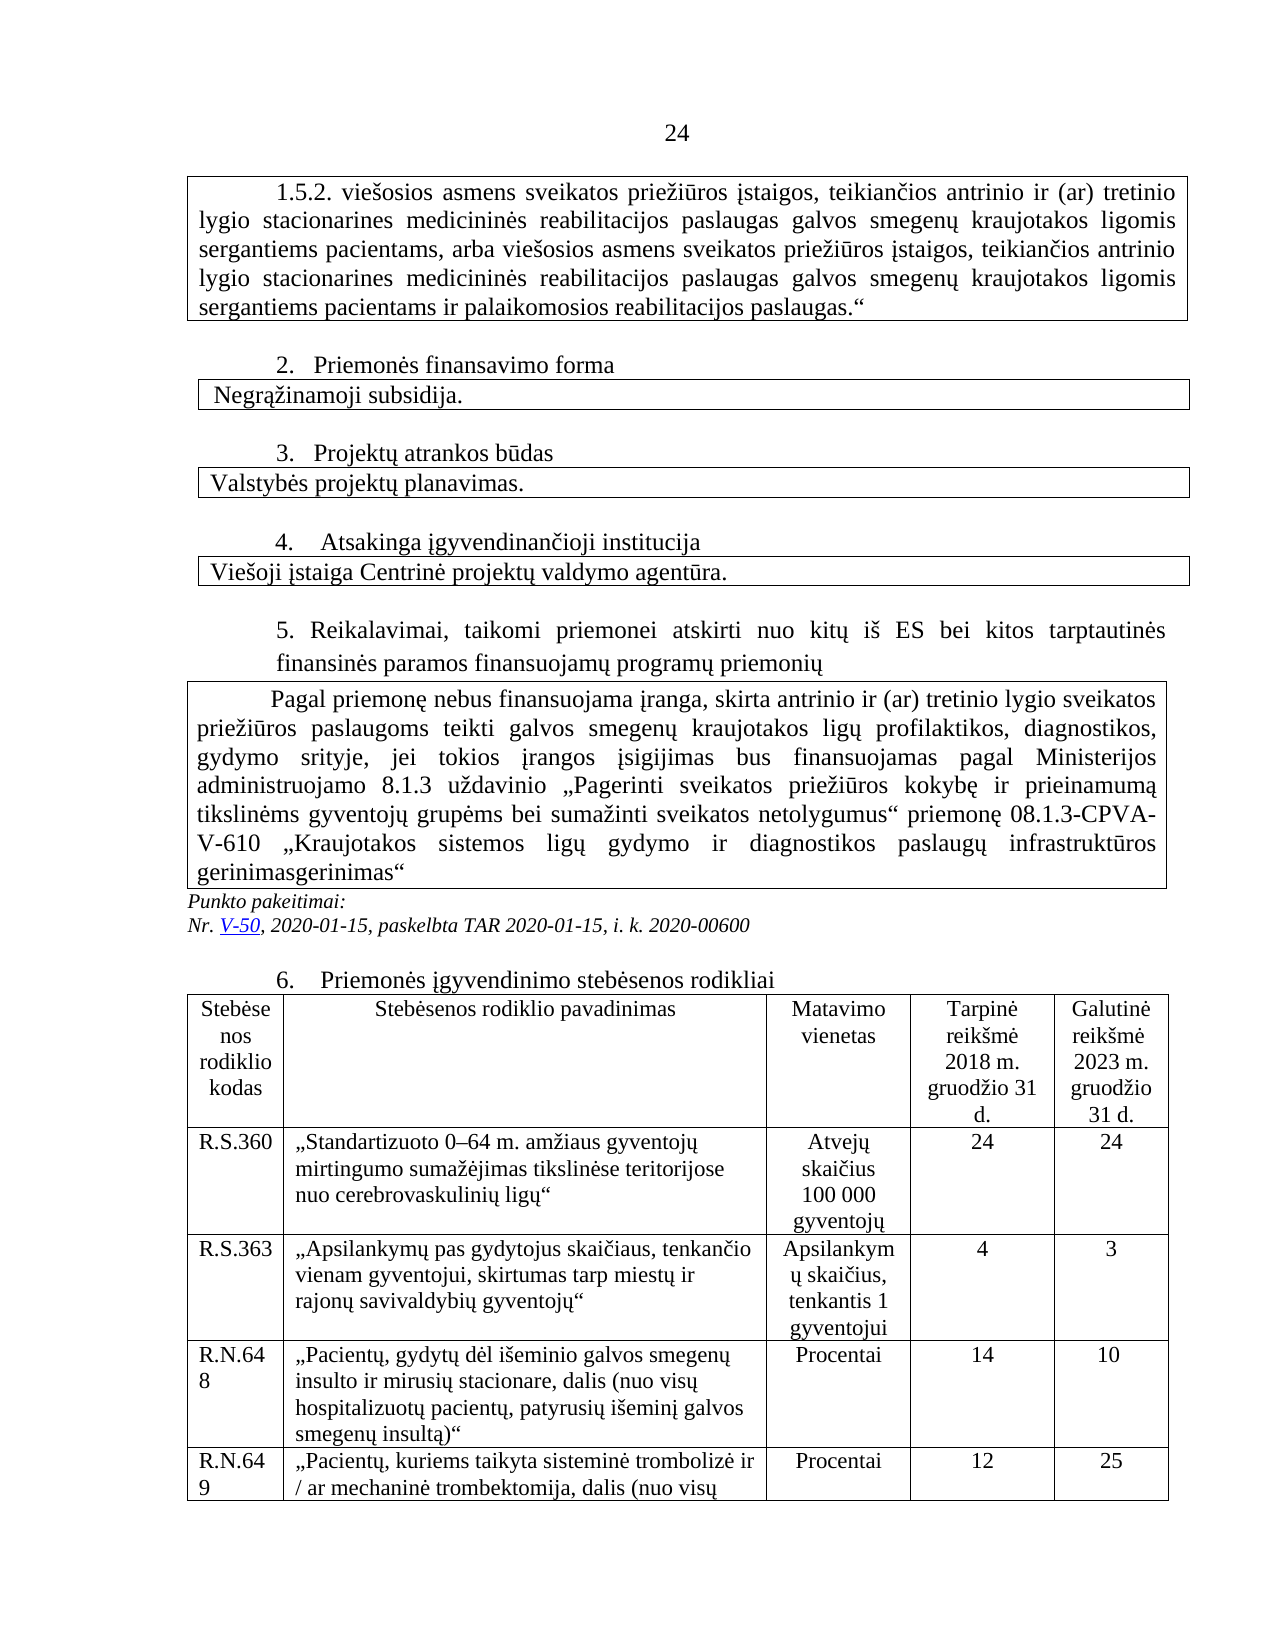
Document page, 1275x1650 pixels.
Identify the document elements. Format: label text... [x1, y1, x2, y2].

table_cell „Pacientų, gydytų dėl išeminio galvos smegenų insulto ir mirusių stacionare, dalis (nuo visų hospitalizuotų pacientų, patyrusių išeminį galvos smegenų insultą)“ [284, 1341, 766, 1447]
text 2. Priemonės finansavimo forma [276, 350, 1167, 379]
table_cell „Standartizuoto 0–64 m. amžiaus gyventojų mirtingumo sumažėjimas tikslinėse teritorijose nuo cerebrovaskulinių ligų“ [284, 1128, 766, 1234]
table_header Stebėsenos rodiklio pavadinimas [284, 995, 766, 1127]
table_header Negrąžinamoji subsidija. [199, 380, 1189, 409]
text 5. Reikalavimai, taikomi priemonei atskirti nuo kitų iš ES bei kitos tarptautinės finansinės paramos finansuojamų programų priemonių [276, 615, 1167, 677]
table_cell 14 [911, 1341, 1054, 1447]
table_cell R.N.648 [188, 1341, 283, 1447]
table_cell 24 [1055, 1128, 1168, 1234]
table_cell 12 [911, 1448, 1054, 1500]
table_cell 3 [1055, 1235, 1168, 1340]
table_cell Apsilankymų skaičius, tenkantis 1 gyventojui [767, 1235, 910, 1340]
table_cell Procentai [767, 1448, 910, 1500]
text Nr. V-50, 2020-01-15, paskelbta TAR 2020-01-15, i. k. 2020-00600 [187, 913, 1167, 937]
table_header Viešoji įstaiga Centrinė projektų valdymo agentūra. [199, 557, 1189, 585]
table_cell 4 [911, 1235, 1054, 1340]
table_cell R.S.360 [188, 1128, 283, 1234]
text Pagal priemonę nebus finansuojama įranga, skirta antrinio ir (ar) tretinio lygio sveikatos priežiūros paslaugoms teikti galvos smegenų kraujotakos ligų profilaktikos, diagnostikos, gydymo srityje, jei tokios įrangos įsigijimas bus finansuojamas pagal Ministerijos administruojamo 8.1.3 uždavinio „Pagerinti sveikatos priežiūros kokybę ir prieinamumą tikslinėms gyventojų grupėms bei sumažinti sveikatos netolygumus“ priemonę 08.1.3-CPVA-V-610 „Kraujotakos sistemos ligų gydymo ir diagnostikos paslaugų infrastruktūros gerinimasgerinimas“ [188, 682, 1166, 888]
table_cell 10 [1055, 1341, 1168, 1447]
table_cell „Pacientų, kuriems taikyta sisteminė trombolizė ir / ar mechaninė trombektomija, dalis (nuo visų [284, 1448, 766, 1500]
table_header Tarpinė reikšmė 2018 m. gruodžio 31 d. [911, 995, 1054, 1127]
table_cell 24 [911, 1128, 1054, 1234]
text 6. Priemonės įgyvendinimo stebėsenos rodikliai [276, 966, 1167, 994]
table_cell 25 [1055, 1448, 1168, 1500]
table_header Valstybės projektų planavimas. [199, 468, 1189, 497]
table_cell Atvejų skaičius 100 000 gyventojų [767, 1128, 910, 1234]
text 4. Atsakinga įgyvendinančioji institucija [275, 527, 1167, 556]
table_cell „Apsilankymų pas gydytojus skaičiaus, tenkančio vienam gyventojui, skirtumas tarp miestų ir rajonų savivaldybių gyventojų“ [284, 1235, 766, 1340]
table_header Galutinė reikšmė 2023 m. gruodžio 31 d. [1055, 995, 1168, 1127]
text Punkto pakeitimai: [187, 889, 1167, 913]
table_header Matavimo vienetas [767, 995, 910, 1127]
table_header 1.5.2. viešosios asmens sveikatos priežiūros įstaigos, teikiančios antrinio ir (ar) tretinio lygio stacionarines medicininės reabilitacijos paslaugas galvos smegenų kraujotakos ligomis sergantiems pacientams, arba viešosios asmens sveikatos priežiūros įstaigos, teikiančios antrinio lygio stacionarines medicininės reabilitacijos paslaugas galvos smegenų kraujotakos ligomis sergantiems pacientams ir palaikomosios reabilitacijos paslaugas.“ [188, 177, 1187, 320]
table_cell R.N.649 [188, 1448, 283, 1500]
table_cell Procentai [767, 1341, 910, 1447]
table_cell R.S.363 [188, 1235, 283, 1340]
table_header Stebėsenos rodiklio kodas [188, 995, 283, 1127]
text 3. Projektų atrankos būdas [276, 438, 1167, 467]
